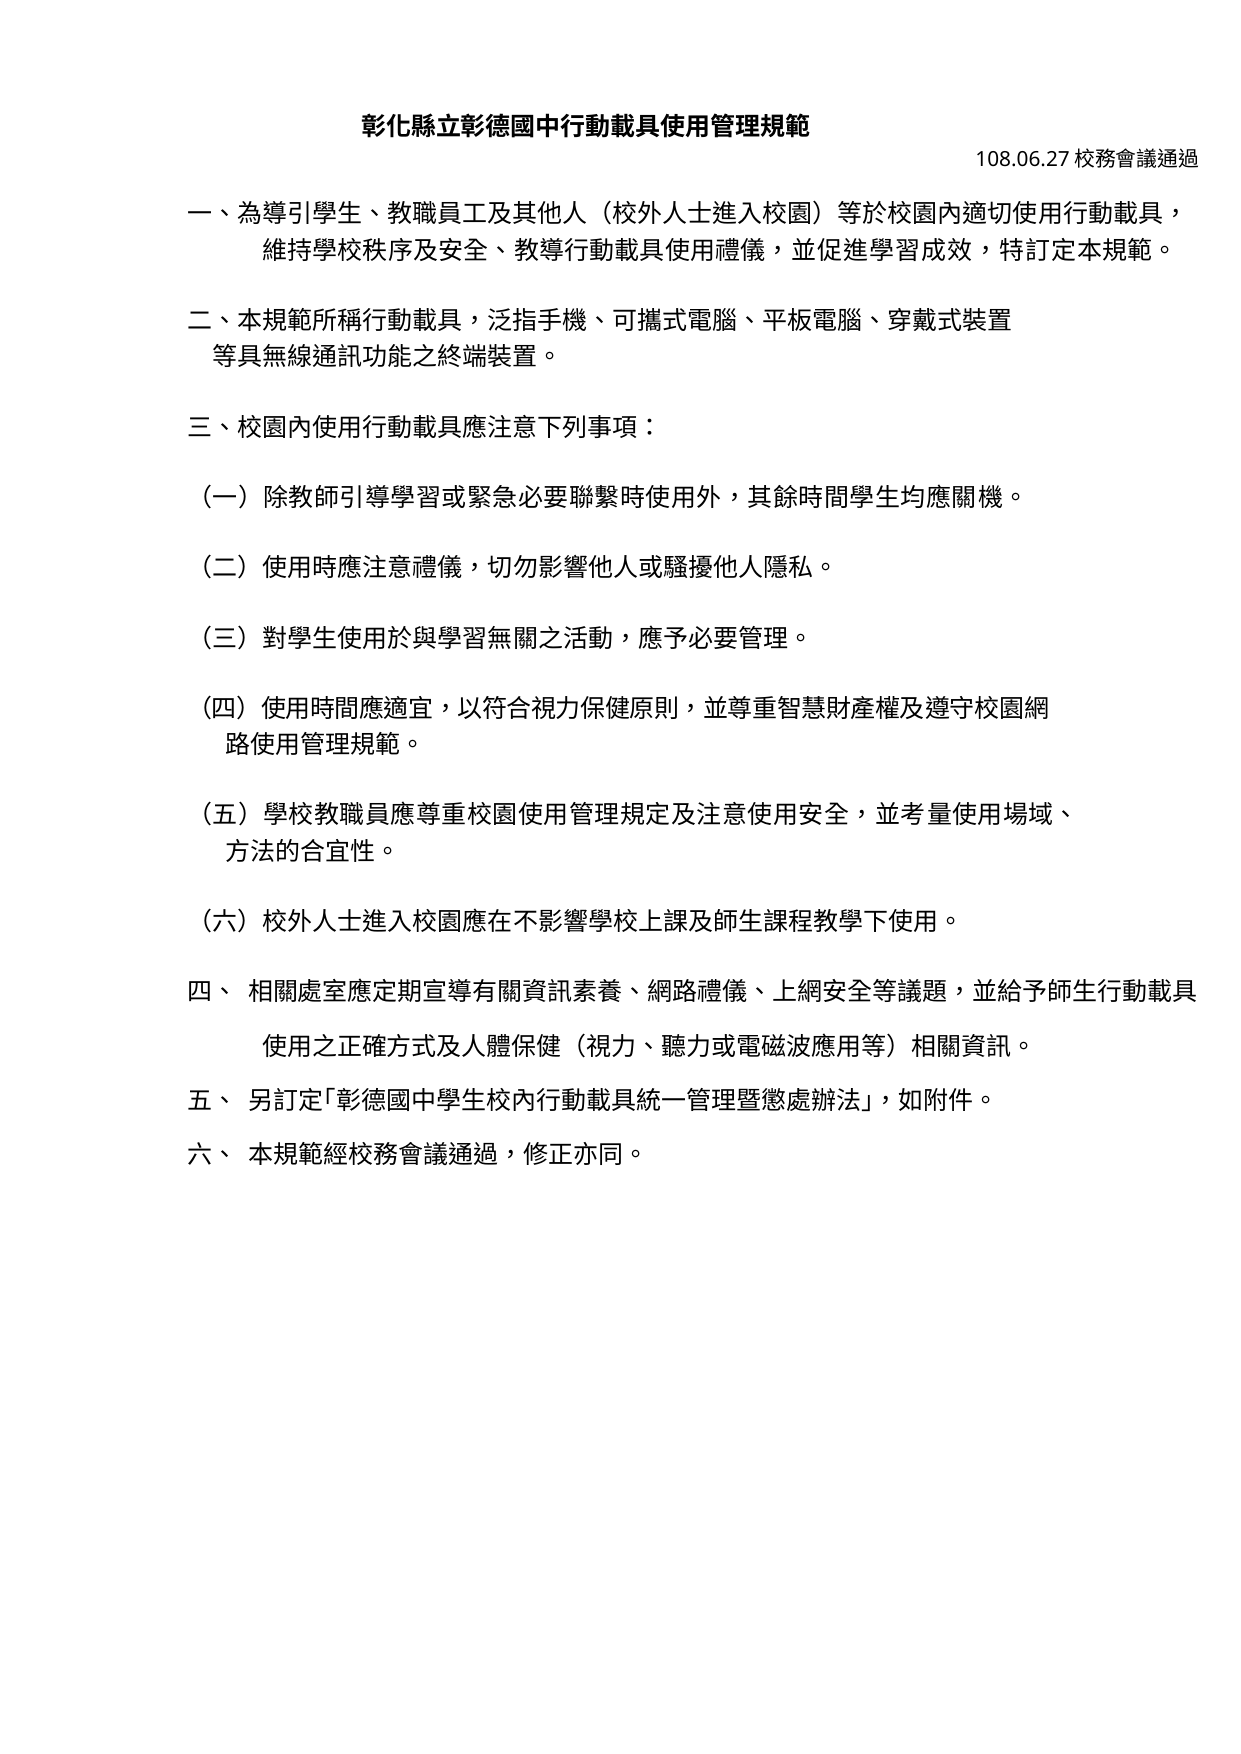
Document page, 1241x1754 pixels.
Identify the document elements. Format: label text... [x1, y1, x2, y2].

text （一）除教師引導學習或緊急必要聯繫時使用外，其餘時間學生均應關機。 [187, 477, 1199, 514]
text 五、 另訂定｢彰德國中學生校內行動載具統一管理暨懲處辦法｣，如附件。 [187, 1081, 1203, 1117]
text （二）使用時應注意禮儀，切勿影響他人或騷擾他人隱私。 [187, 548, 1199, 584]
text 四、 相關處室應定期宣導有關資訊素養、網路禮儀、上網安全等議題，並給予師生行動載具使用之正確方式及人體保健（視力、聽力或電磁波應用等）相關資訊。 [187, 972, 1203, 1062]
text 彰化縣立彰德國中行動載具使用管理規範 [361, 106, 1199, 142]
text （三）對學生使用於與學習無關之活動，應予必要管理。 [187, 618, 1199, 654]
text 二、本規範所稱行動載具，泛指手機、可攜式電腦、平板電腦、穿戴式裝置 等具無線通訊功能之終端裝置。 [187, 301, 1199, 373]
text （五）學校教職員應尊重校園使用管理規定及注意使用安全，並考量使用場域、 方法的合宜性。 [187, 795, 1199, 867]
text 108.06.27校務會議通過 [361, 142, 1199, 173]
text （四）使用時間應適宜，以符合視力保健原則，並尊重智慧財產權及遵守校園網 路使用管理規範。 [187, 688, 1199, 761]
text 一、為導引學生、教職員工及其他人（校外人士進入校園）等於校園內適切使用行動載具，維持學校秩序及安全、教導行動載具使用禮儀，並促進學習成效，特訂定本規範。 [187, 194, 1203, 266]
text 三、校園內使用行動載具應注意下列事項： [187, 407, 1199, 443]
text 六、 本規範經校務會議通過，修正亦同。 [187, 1135, 1052, 1171]
text （六）校外人士進入校園應在不影響學校上課及師生課程教學下使用。 [187, 901, 1199, 938]
